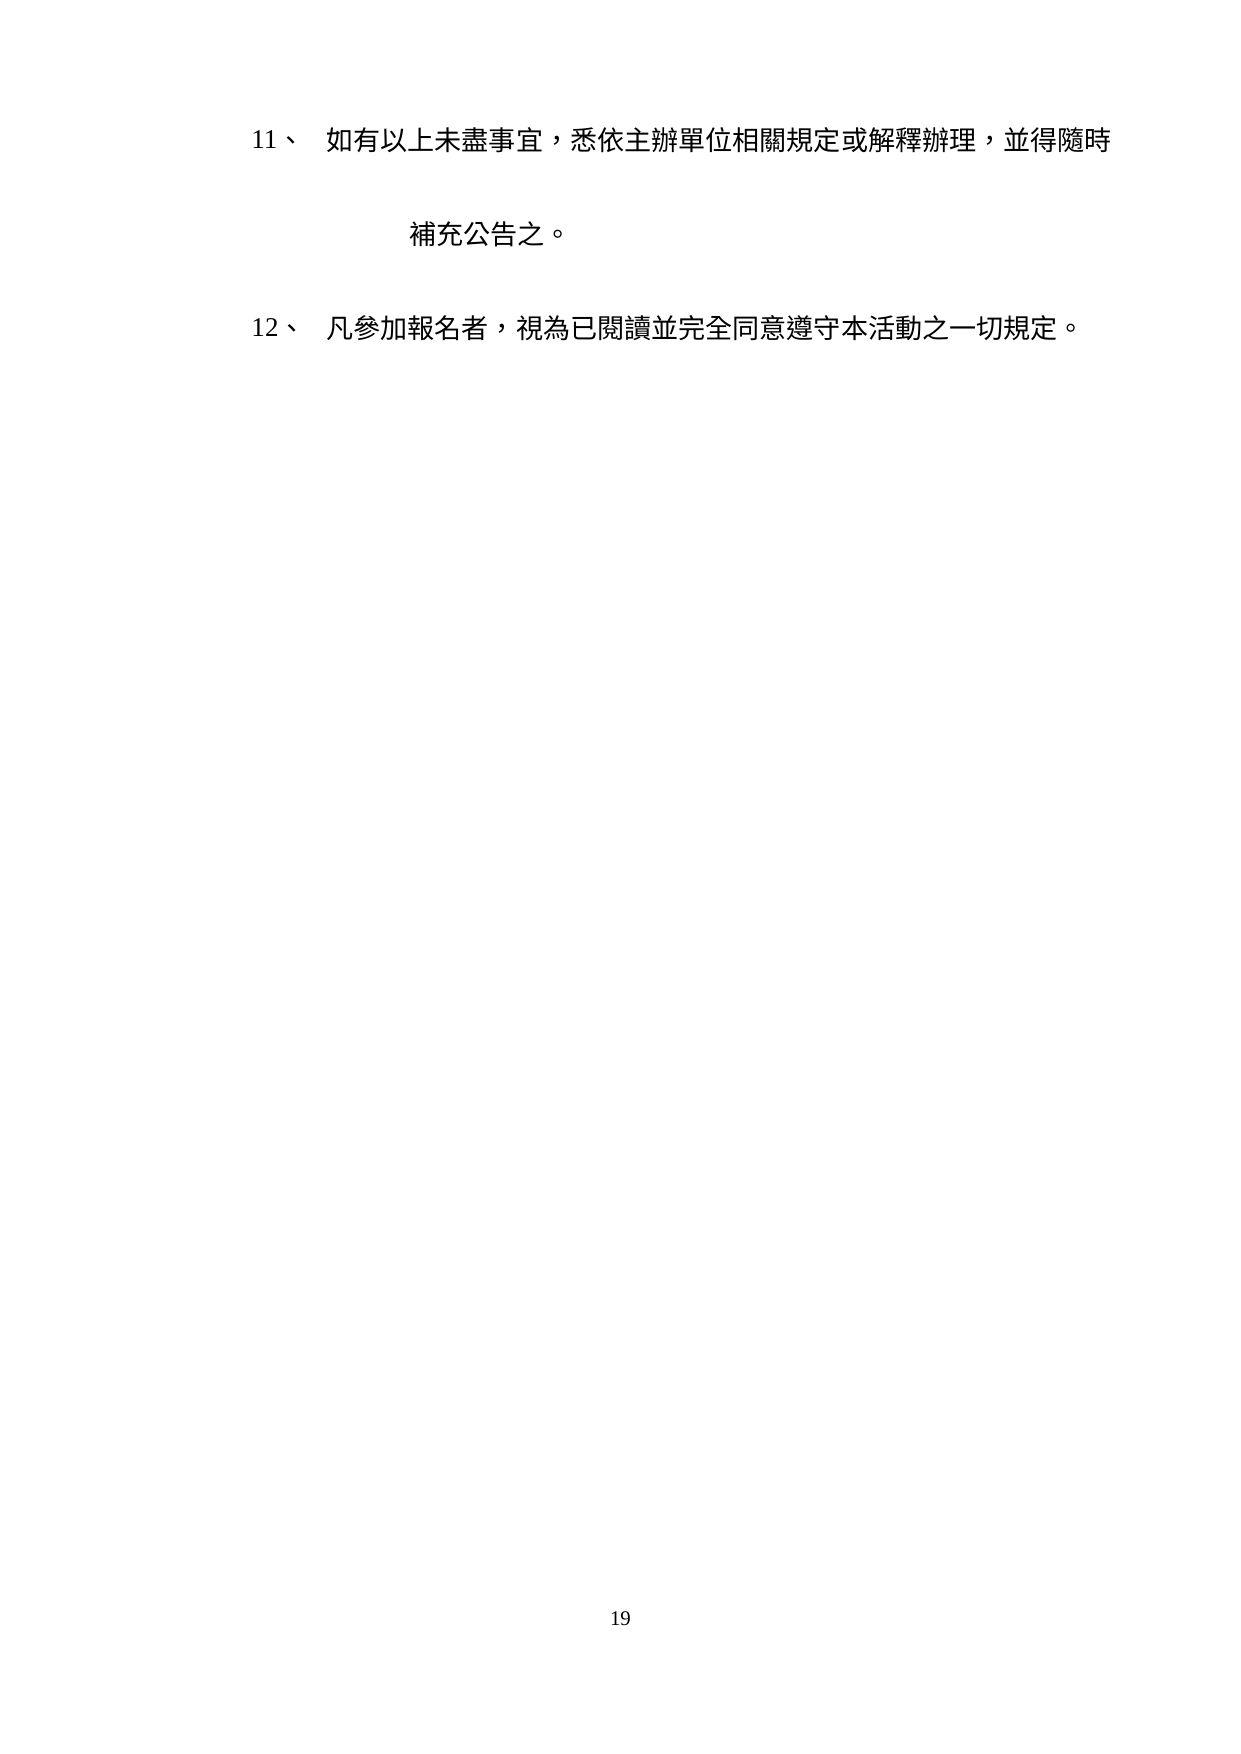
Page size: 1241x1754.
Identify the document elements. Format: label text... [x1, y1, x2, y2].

list 凡參加報名者，視為已閱讀並完全同意遵守本活動之一切規定。 [251, 285, 1122, 347]
list 如有以上未盡事宜，悉依主辦單位相關規定或解釋辦理，並得隨時補充公告之。 [251, 97, 1122, 254]
